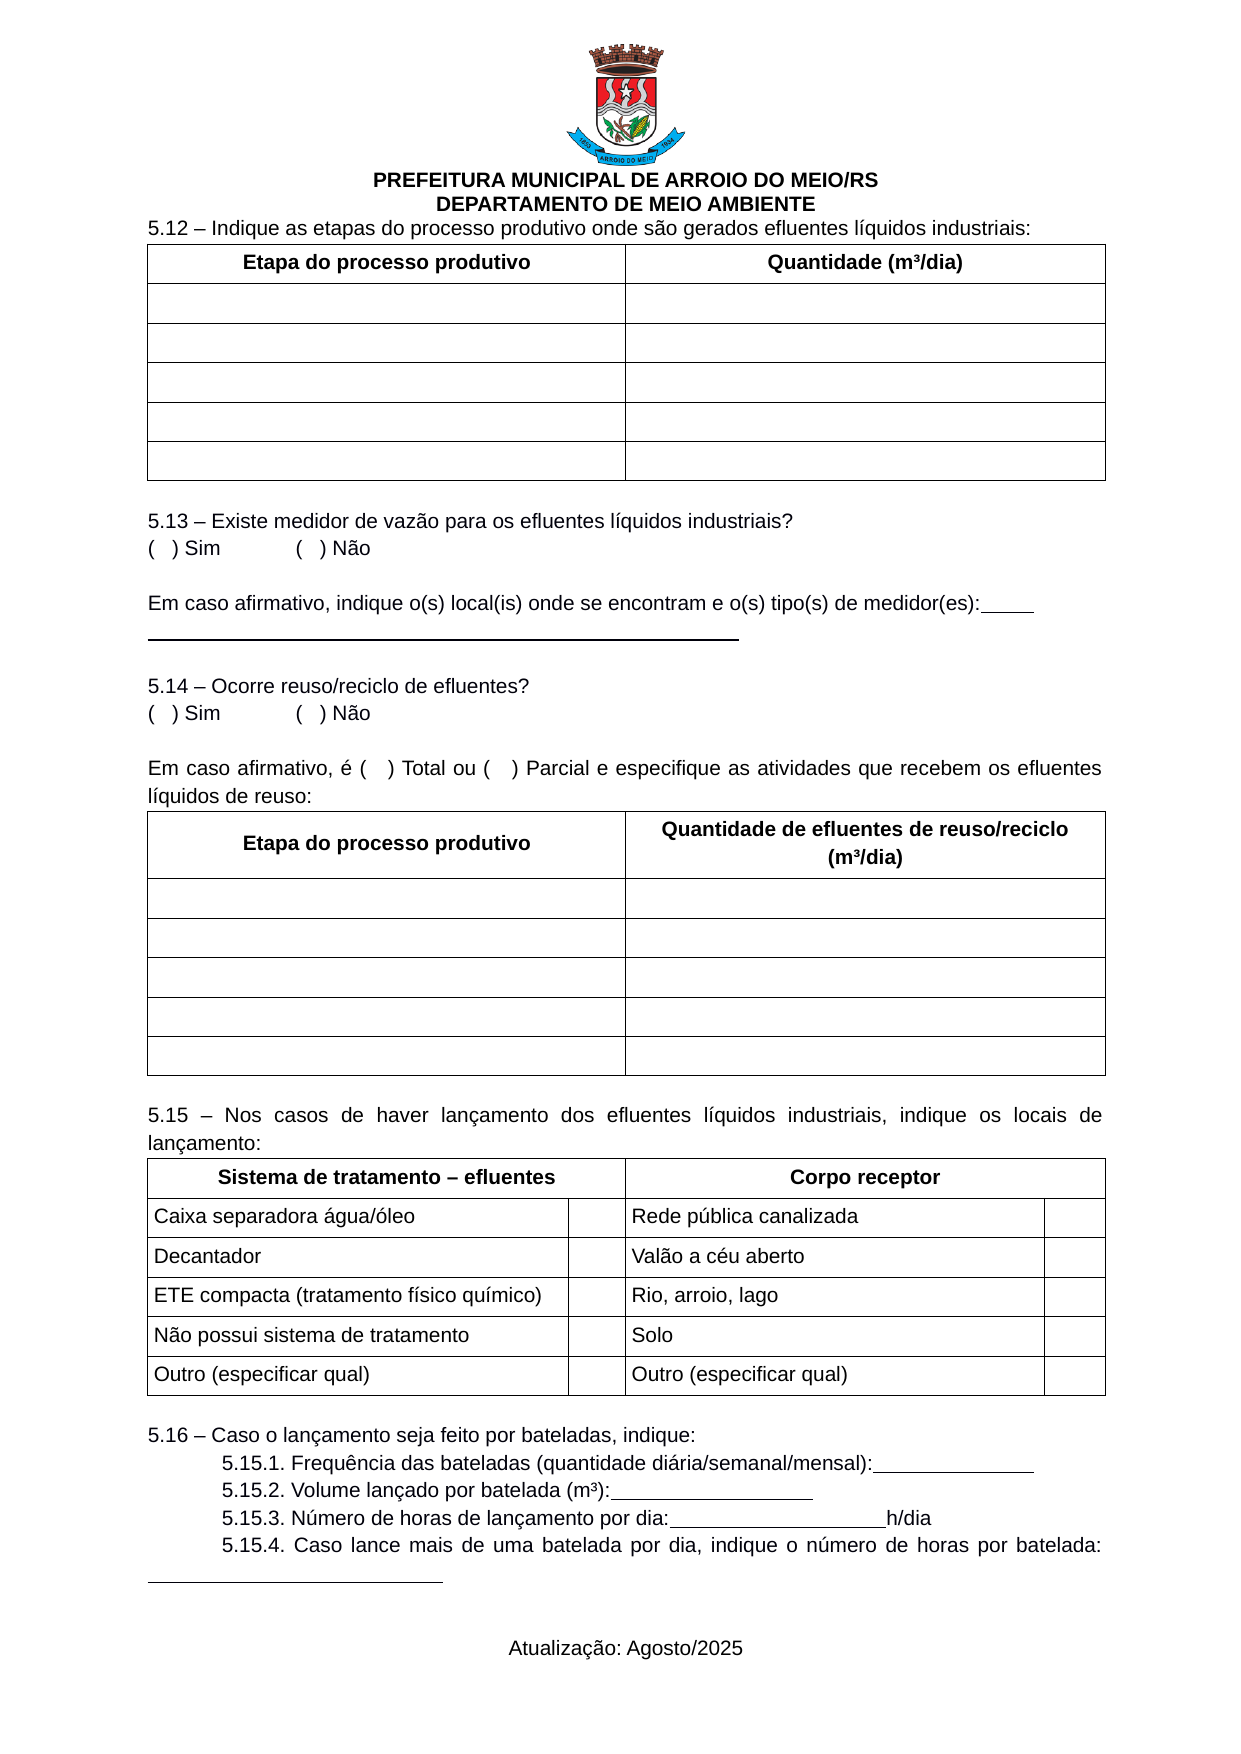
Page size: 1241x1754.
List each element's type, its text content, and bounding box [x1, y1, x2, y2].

table_cell [148, 998, 625, 1036]
table_cell [626, 1037, 1105, 1075]
text 5.15 – Nos casos de haver lançamento dos efluentes líquidos industriais, indique os locais de lançamento: [148, 1103, 1104, 1155]
table_header Etapa do processo produtivo [148, 812, 625, 878]
table_cell [148, 403, 625, 441]
table_cell [626, 442, 1105, 480]
table_cell [569, 1317, 625, 1356]
table_cell [148, 284, 625, 322]
table_cell Solo [626, 1317, 1044, 1356]
table_cell [626, 879, 1105, 917]
text 5.15.1. Frequência das bateladas (quantidade diária/semanal/mensal): [148, 1451, 1104, 1475]
text 5.16 – Caso o lançamento seja feito por bateladas, indique: [148, 1423, 1104, 1447]
table_cell [148, 324, 625, 362]
table_cell [626, 958, 1105, 996]
table_cell [569, 1278, 625, 1316]
table_cell [626, 363, 1105, 401]
table_cell [1045, 1278, 1105, 1316]
table_cell [1045, 1199, 1105, 1237]
text 5.12 – Indique as etapas do processo produtivo onde são gerados efluentes líquidos industriais: [148, 216, 1104, 240]
table_header Quantidade (m³/dia) [626, 245, 1105, 283]
text ( ) Sim ( ) Não [148, 701, 1104, 725]
text 5.15.4. Caso lance mais de uma batelada por dia, indique o número de horas por batelada: [148, 1533, 1104, 1585]
table_cell Rio, arroio, lago [626, 1278, 1044, 1316]
text Em caso afirmativo, indique o(s) local(is) onde se encontram e o(s) tipo(s) de medidor(es): [148, 591, 1104, 642]
table_cell [626, 324, 1105, 362]
table_cell Não possui sistema de tratamento [148, 1317, 568, 1356]
table_cell [1045, 1238, 1105, 1277]
text 5.13 – Existe medidor de vazão para os efluentes líquidos industriais? [148, 508, 1104, 532]
table_cell Decantador [148, 1238, 568, 1277]
table_cell Valão a céu aberto [626, 1238, 1044, 1277]
text 5.14 – Ocorre reuso/reciclo de efluentes? [148, 673, 1104, 697]
table_cell [626, 998, 1105, 1036]
table_cell [1045, 1357, 1105, 1395]
table_header Etapa do processo produtivo [148, 245, 625, 283]
table_cell [148, 363, 625, 401]
table_cell [626, 284, 1105, 322]
table_cell [626, 403, 1105, 441]
table_cell Caixa separadora água/óleo [148, 1199, 568, 1237]
text 5.15.2. Volume lançado por batelada (m³): [148, 1478, 1104, 1502]
table_cell [569, 1238, 625, 1277]
table_cell [569, 1357, 625, 1395]
text 5.15.3. Número de horas de lançamento por dia: h/dia [148, 1506, 1104, 1530]
table_cell Outro (especificar qual) [626, 1357, 1044, 1395]
table_cell [569, 1199, 625, 1237]
text Em caso afirmativo, é ( ) Total ou ( ) Parcial e especifique as atividades que recebem os efluentes líquidos de reuso: [148, 756, 1104, 807]
table_cell [148, 442, 625, 480]
table_cell [148, 879, 625, 917]
table_cell [148, 919, 625, 957]
table_cell [626, 919, 1105, 957]
table_header Quantidade de efluentes de reuso/reciclo (m³/dia) [626, 812, 1105, 878]
table_cell ETE compacta (tratamento físico químico) [148, 1278, 568, 1316]
table_cell [1045, 1317, 1105, 1356]
table_cell Rede pública canalizada [626, 1199, 1044, 1237]
table_cell [148, 958, 625, 996]
table_header Sistema de tratamento – efluentes [148, 1159, 625, 1198]
text ( ) Sim ( ) Não [148, 536, 1104, 560]
table_cell Outro (especificar qual) [148, 1357, 568, 1395]
table_header Corpo receptor [626, 1159, 1105, 1198]
table_cell [148, 1037, 625, 1075]
